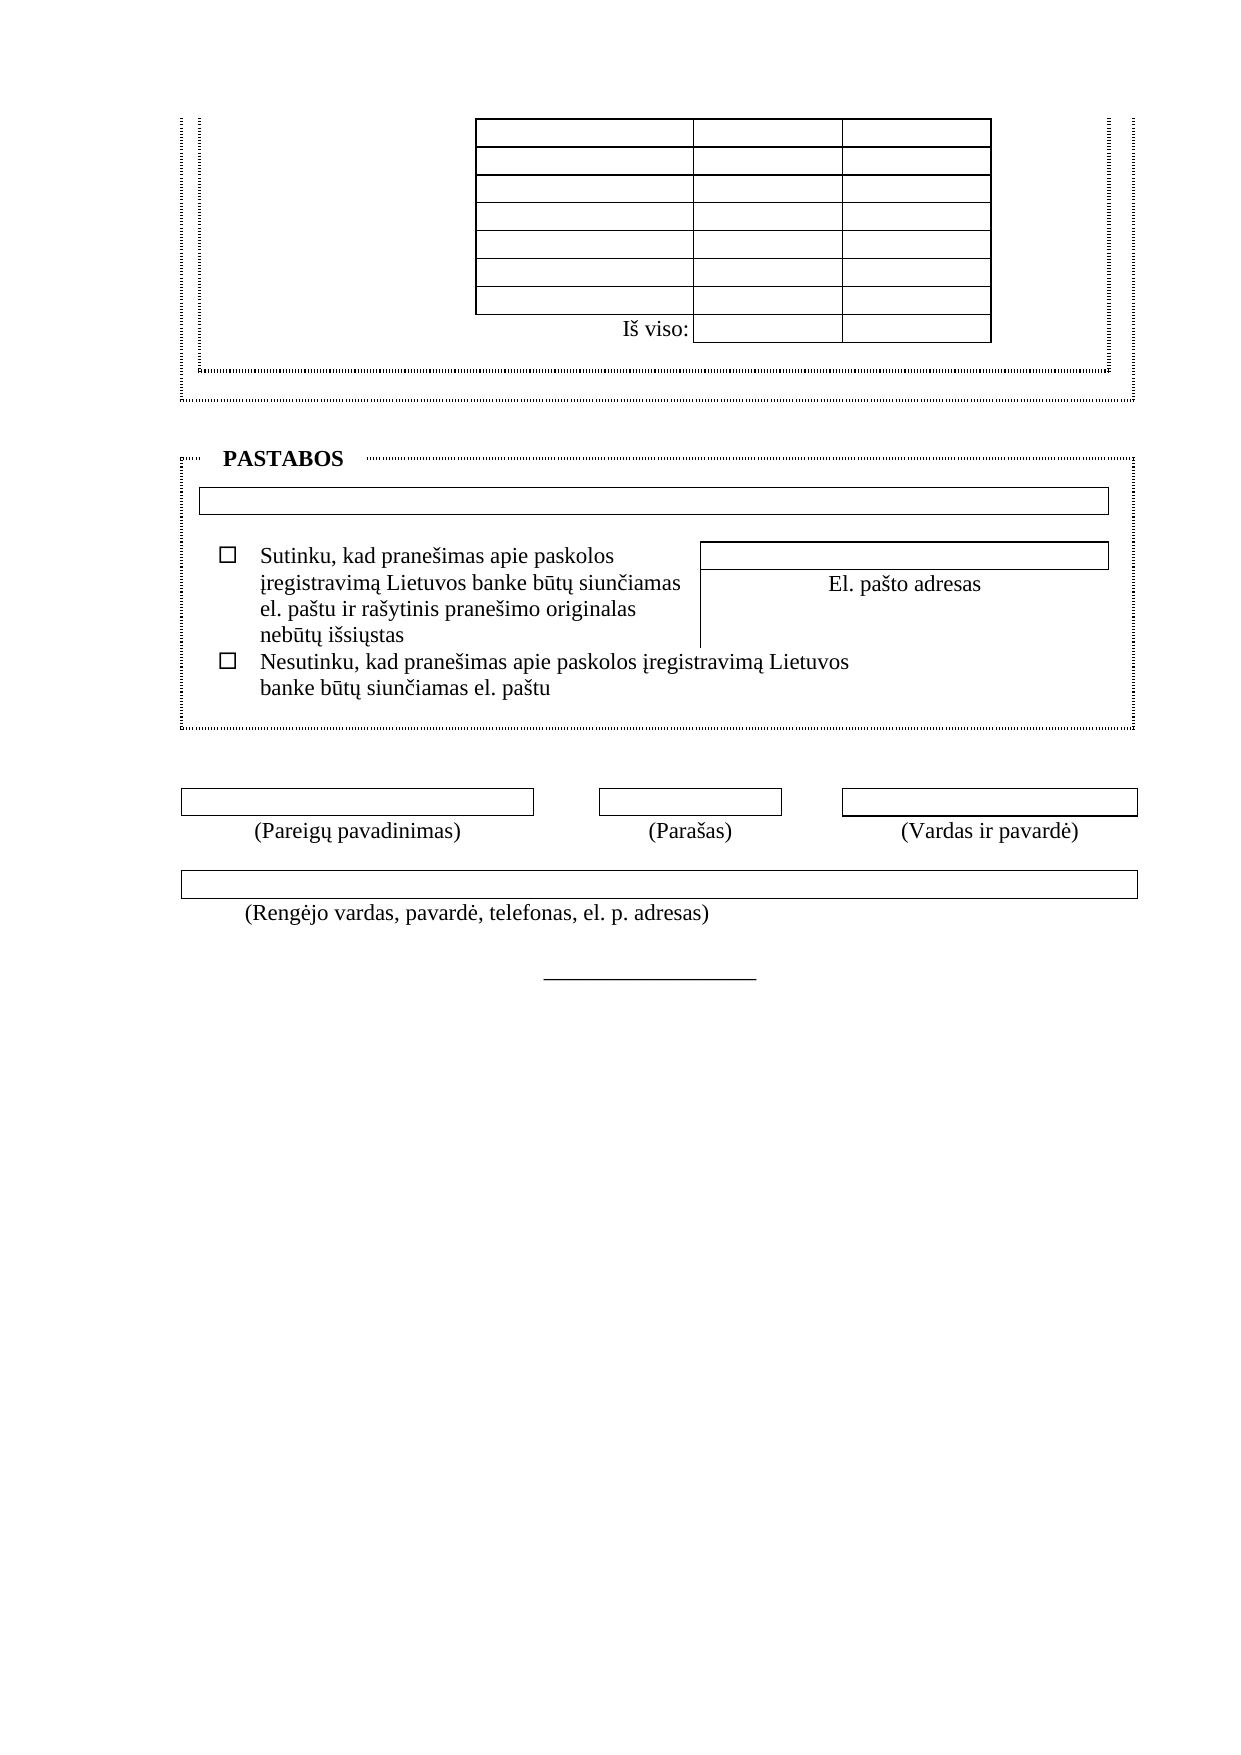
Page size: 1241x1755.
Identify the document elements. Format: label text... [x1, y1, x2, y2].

table_cell [181, 457, 200, 487]
table_cell [181, 541, 200, 569]
table_cell [694, 287, 842, 313]
table_cell [181, 514, 200, 541]
table_cell [534, 815, 599, 843]
table_cell [1109, 569, 1133, 648]
table_cell [181, 146, 200, 174]
table_cell [200, 286, 216, 313]
table_cell [843, 176, 990, 202]
table_cell [1109, 457, 1133, 487]
table_header [181, 431, 200, 457]
table_cell [200, 488, 1108, 514]
table_cell [1109, 202, 1133, 230]
table_cell [181, 314, 200, 341]
table_cell [843, 843, 1137, 870]
table_cell [] [200, 541, 256, 569]
table_cell [1109, 258, 1133, 286]
table_header [367, 431, 1109, 457]
table_cell (Pareigų pavadinimas) [181, 816, 534, 843]
table_cell [992, 286, 1109, 313]
table_cell [1109, 174, 1133, 202]
table_cell [216, 146, 475, 174]
table_cell Nesutinku, kad pranešimas apie paskolos įregistravimą Lietuvos banke būtų siunčiamas el. paštu [256, 648, 898, 701]
table_cell [367, 457, 1109, 487]
table_cell [181, 202, 200, 230]
table_cell [843, 315, 990, 341]
table_cell Iš viso: [476, 315, 693, 341]
table_cell [694, 176, 842, 202]
table_cell [477, 176, 693, 202]
table_cell [200, 515, 1109, 541]
table_cell [694, 231, 842, 258]
table_header [182, 789, 533, 815]
table_cell (Vardas ir pavardė) [843, 817, 1137, 843]
table_cell [1109, 118, 1133, 146]
table_cell [843, 148, 990, 174]
table_cell [181, 648, 200, 701]
table_cell [181, 369, 200, 399]
table_cell [200, 314, 216, 341]
table_cell Sutinku, kad pranešimas apie paskolos įregistravimą Lietuvos banke būtų siunčiamas el. paštu ir rašytinis pranešimo originalas nebūtų išsiųstas [256, 541, 700, 648]
table_cell [216, 314, 476, 341]
table_cell [599, 843, 781, 870]
table_cell [200, 202, 216, 230]
table_cell [694, 315, 842, 341]
table_cell [1109, 541, 1133, 569]
table_cell [694, 120, 842, 146]
table_cell [992, 146, 1109, 174]
table_cell [781, 843, 842, 870]
table_cell [216, 174, 475, 202]
table_cell [181, 701, 200, 727]
table_cell [216, 258, 475, 286]
table_cell (Parašas) [599, 816, 781, 843]
table_cell [992, 174, 1109, 202]
table_cell [477, 148, 693, 174]
table_cell [181, 174, 200, 202]
table_cell [992, 230, 1109, 258]
table_cell [216, 341, 476, 369]
table_cell [181, 341, 200, 369]
table_cell [899, 648, 1109, 701]
table_cell [992, 314, 1109, 341]
table_cell [843, 259, 990, 286]
table_cell (Rengėjo vardas, pavardė, telefonas, el. p. adresas) [181, 899, 1137, 926]
table_header PASTABOS [200, 431, 367, 487]
table_cell [477, 231, 693, 258]
table_cell [477, 287, 693, 313]
table_cell [181, 569, 200, 648]
table_cell [200, 118, 216, 146]
table_header [843, 789, 1137, 815]
table_cell [477, 203, 693, 230]
table_header [534, 788, 599, 815]
table_cell [216, 202, 475, 230]
table_cell [843, 120, 990, 146]
table_cell [992, 202, 1109, 230]
table_cell [992, 258, 1109, 286]
table_cell [200, 369, 1133, 399]
table_cell [1109, 230, 1133, 258]
table_cell [992, 118, 1109, 146]
table_cell [477, 259, 693, 286]
table_cell [181, 258, 200, 286]
table_cell [991, 341, 1109, 369]
table_header [1109, 431, 1133, 457]
table_cell [1109, 514, 1133, 541]
table_cell [200, 701, 1109, 727]
text _________________ [177, 954, 1122, 983]
table_cell [1109, 314, 1133, 341]
table_header [600, 789, 781, 815]
table_cell [216, 230, 475, 258]
table_cell [534, 843, 599, 870]
table_cell [200, 569, 256, 648]
table_cell [216, 118, 475, 146]
table_cell [200, 258, 216, 286]
table_cell [843, 231, 990, 258]
table_cell [181, 286, 200, 313]
table_cell [701, 543, 1108, 569]
table_cell [781, 815, 842, 843]
table_cell [1109, 487, 1133, 514]
table_cell [1109, 341, 1133, 369]
table_cell [181, 118, 200, 146]
table_cell [694, 203, 842, 230]
table_cell El. pašto adresas [701, 570, 1109, 648]
table_cell [1109, 648, 1133, 701]
table_header [782, 788, 842, 815]
table_cell [181, 230, 200, 258]
table_cell [694, 259, 842, 286]
table_cell [] [200, 648, 256, 701]
table_cell [200, 146, 216, 174]
table_cell [843, 287, 990, 313]
table_cell [200, 174, 216, 202]
table_cell [1109, 146, 1133, 174]
table_cell [1109, 286, 1133, 313]
table_cell [694, 148, 842, 174]
table_cell [476, 341, 991, 369]
table_cell [843, 203, 990, 230]
table_cell [200, 341, 216, 369]
table_cell [216, 286, 475, 313]
table_cell [181, 487, 199, 514]
table_cell [1109, 701, 1133, 727]
table_cell [182, 871, 1137, 898]
table_cell [200, 230, 216, 258]
table_cell [181, 843, 534, 870]
table_cell [477, 120, 693, 146]
